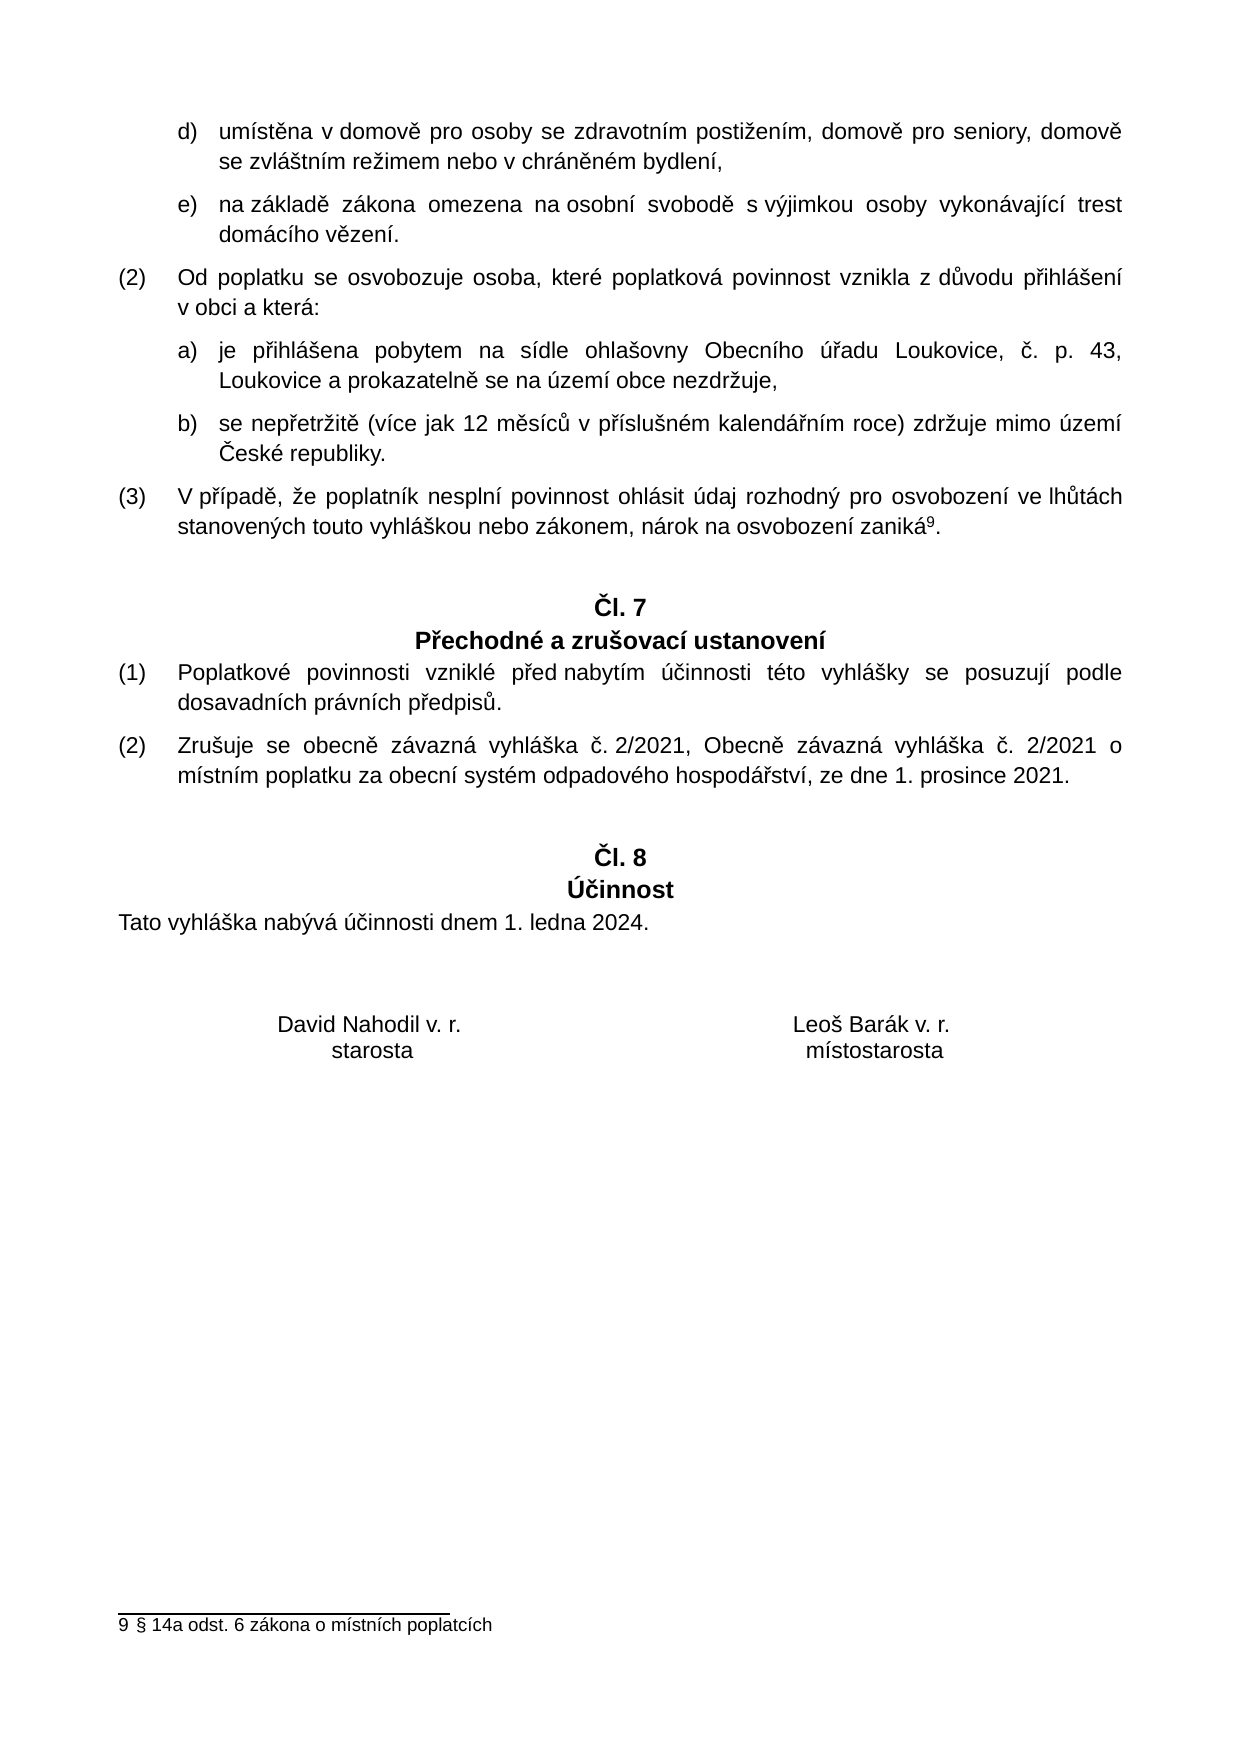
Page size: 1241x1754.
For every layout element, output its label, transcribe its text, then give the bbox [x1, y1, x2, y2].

text Tato vyhláška nabývá účinnosti dnem 1. ledna 2024. [118, 908, 1122, 935]
list § 14a odst. 6 zákona o místních poplatcích [118, 1614, 1122, 1635]
table_header Leoš Barák v. r. místostarosta [620, 951, 1122, 1069]
subtitle Čl. 8 Účinnost [118, 842, 1122, 904]
list Zrušuje se obecně závazná vyhláška č. 2/2021, Obecně závazná vyhláška č. 2/2021 o místním poplatku za obecní systém odpadového hospodářství, ze dne 1. prosince 2021. [118, 732, 1122, 789]
list Poplatkové povinnosti vzniklé před nabytím účinnosti této vyhlášky se posuzují podle dosavadních právních předpisů. [118, 659, 1122, 716]
list je přihlášena pobytem na sídle ohlašovny Obecního úřadu Loukovice, č. p. 43, Loukovice a prokazatelně se na území obce nezdržuje, [177, 337, 1122, 393]
table_cell [620, 1069, 1122, 1187]
list V případě, že poplatník nesplní povinnost ohlásit údaj rozhodný pro osvobození ve lhůtách stanovených touto vyhláškou nebo zákonem, nárok na osvobození zaniká. [118, 483, 1122, 539]
table_cell [118, 1069, 620, 1187]
list se nepřetržitě (více jak 12 měsíců v příslušném kalendářním roce) zdržuje mimo území České republiky. [177, 410, 1122, 466]
list Od poplatku se osvobozuje osoba, které poplatková povinnost vznikla z důvodu přihlášení v obci a která: [118, 264, 1122, 321]
list umístěna v domově pro osoby se zdravotním postižením, domově pro seniory, domově se zvláštním režimem nebo v chráněném bydlení, [177, 118, 1122, 175]
subtitle Čl. 7 Přechodné a zrušovací ustanovení [118, 593, 1122, 655]
table_header David Nahodil v. r. starosta [118, 951, 620, 1069]
list na základě zákona omezena na osobní svobodě s výjimkou osoby vykonávající trest domácího vězení. [177, 191, 1122, 248]
